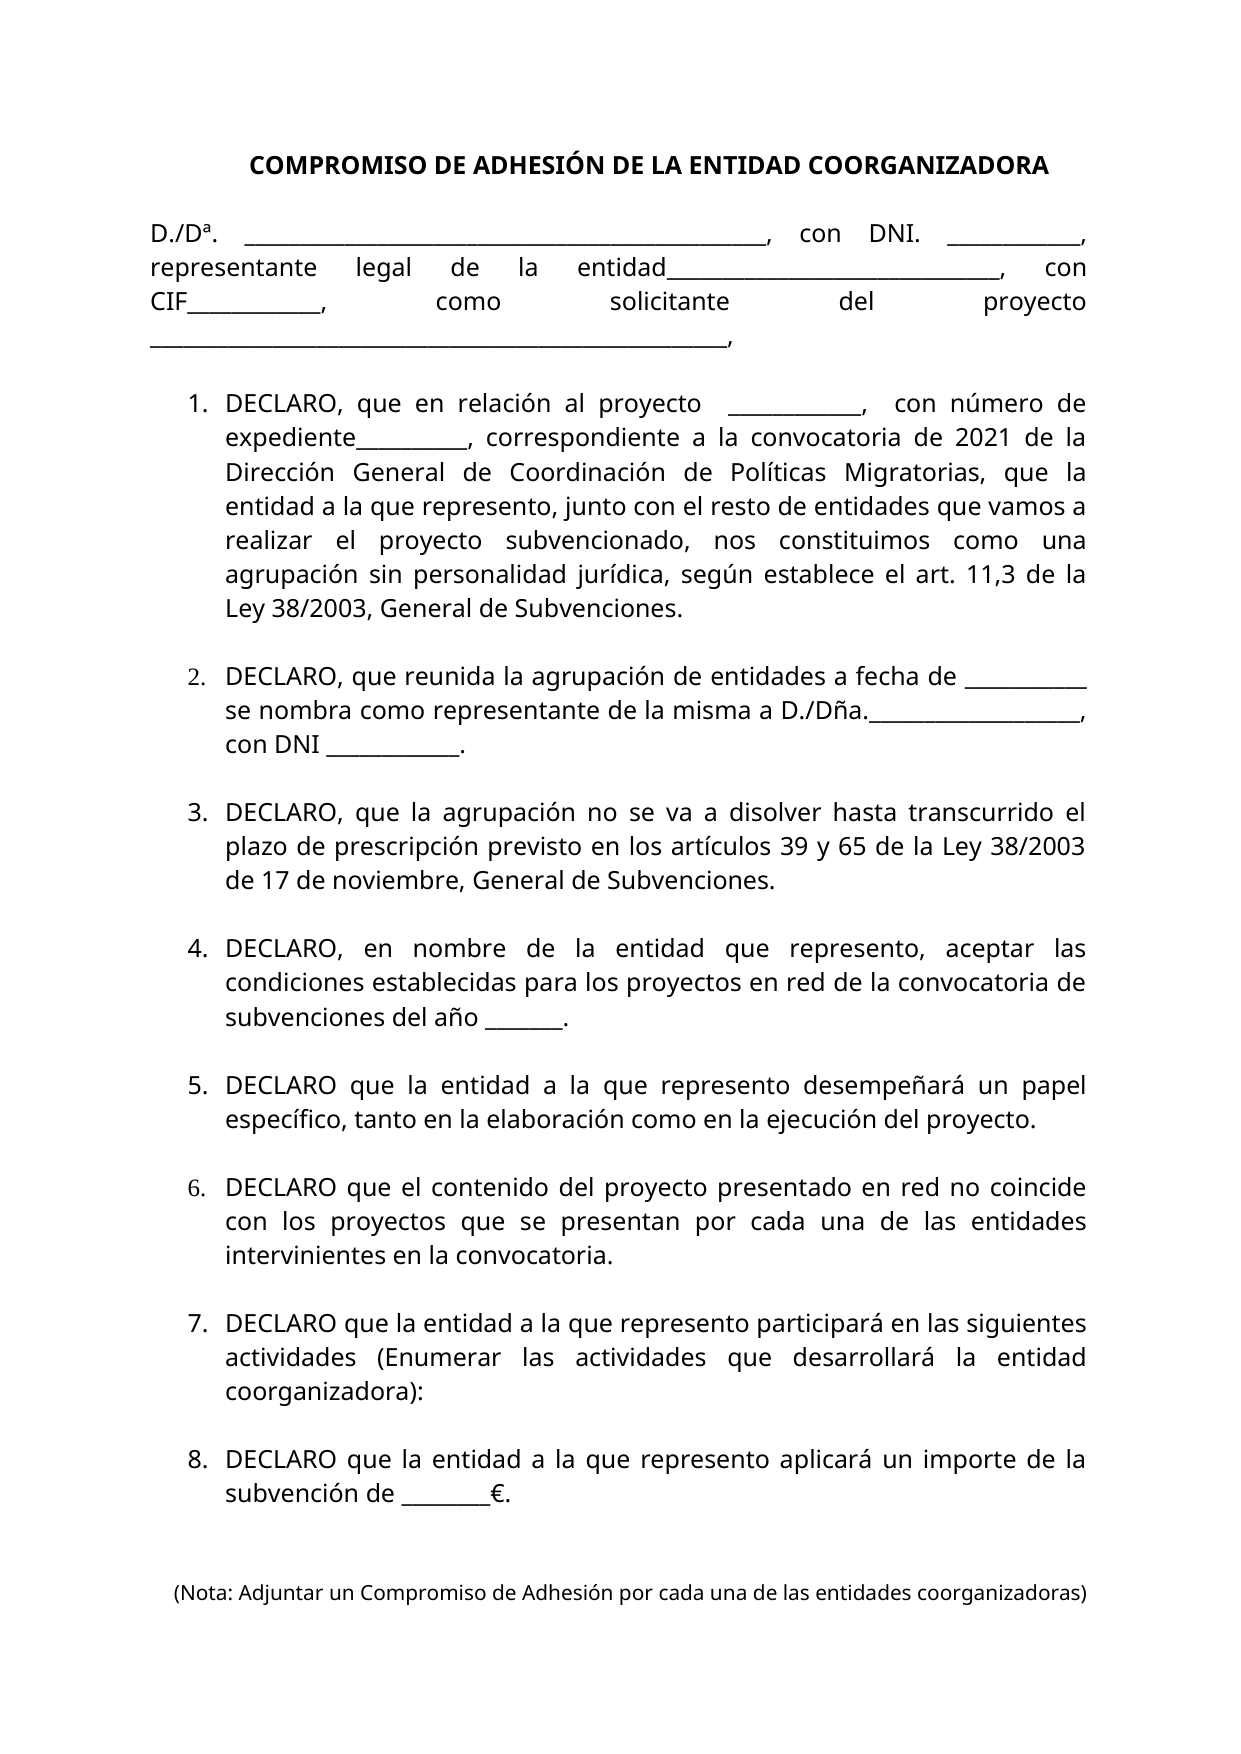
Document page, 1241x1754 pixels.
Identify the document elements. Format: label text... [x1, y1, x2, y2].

list DECLARO, en nombre de la entidad que represento, aceptar las condiciones establecidas para los proyectos en red de la convocatoria de subvenciones del año _______. [187, 931, 1087, 1033]
list DECLARO, que en relación al proyecto ____________, con número de expediente__________, correspondiente a la convocatoria de 2021 de la Dirección General de Coordinación de Políticas Migratorias, que la entidad a la que represento, junto con el resto de entidades que vamos a realizar el proyecto subvencionado, nos constituimos como una agrupación sin personalidad jurídica, según establece el art. 11,3 de la Ley 38/2003, General de Subvenciones. [187, 386, 1087, 624]
list DECLARO que la entidad a la que represento participará en las siguientes actividades (Enumerar las actividades que desarrollará la entidad coorganizadora): [187, 1306, 1087, 1408]
text D./Dª. _______________________________________________, con DNI. ____________, representante legal de la entidad______________________________, con CIF____________, como solicitante del proyecto ____________________________________________________, [150, 216, 1087, 352]
list DECLARO que la entidad a la que represento desempeñará un papel específico, tanto en la elaboración como en la ejecución del proyecto. [187, 1067, 1087, 1135]
list DECLARO, que reunida la agrupación de entidades a fecha de ___________ se nombra como representante de la misma a D./Dña.___________________, con DNI ____________. [187, 658, 1087, 761]
text COMPROMISO DE ADHESIÓN DE LA ENTIDAD COORGANIZADORA [150, 148, 1087, 182]
list DECLARO que el contenido del proyecto presentado en red no coincide con los proyectos que se presentan por cada una de las entidades intervinientes en la convocatoria. [187, 1169, 1087, 1272]
list DECLARO, que la agrupación no se va a disolver hasta transcurrido el plazo de prescripción previsto en los artículos 39 y 65 de la Ley 38/2003 de 17 de noviembre, General de Subvenciones. [187, 795, 1087, 897]
list DECLARO que la entidad a la que represento aplicará un importe de la subvención de ________€. [187, 1442, 1087, 1510]
